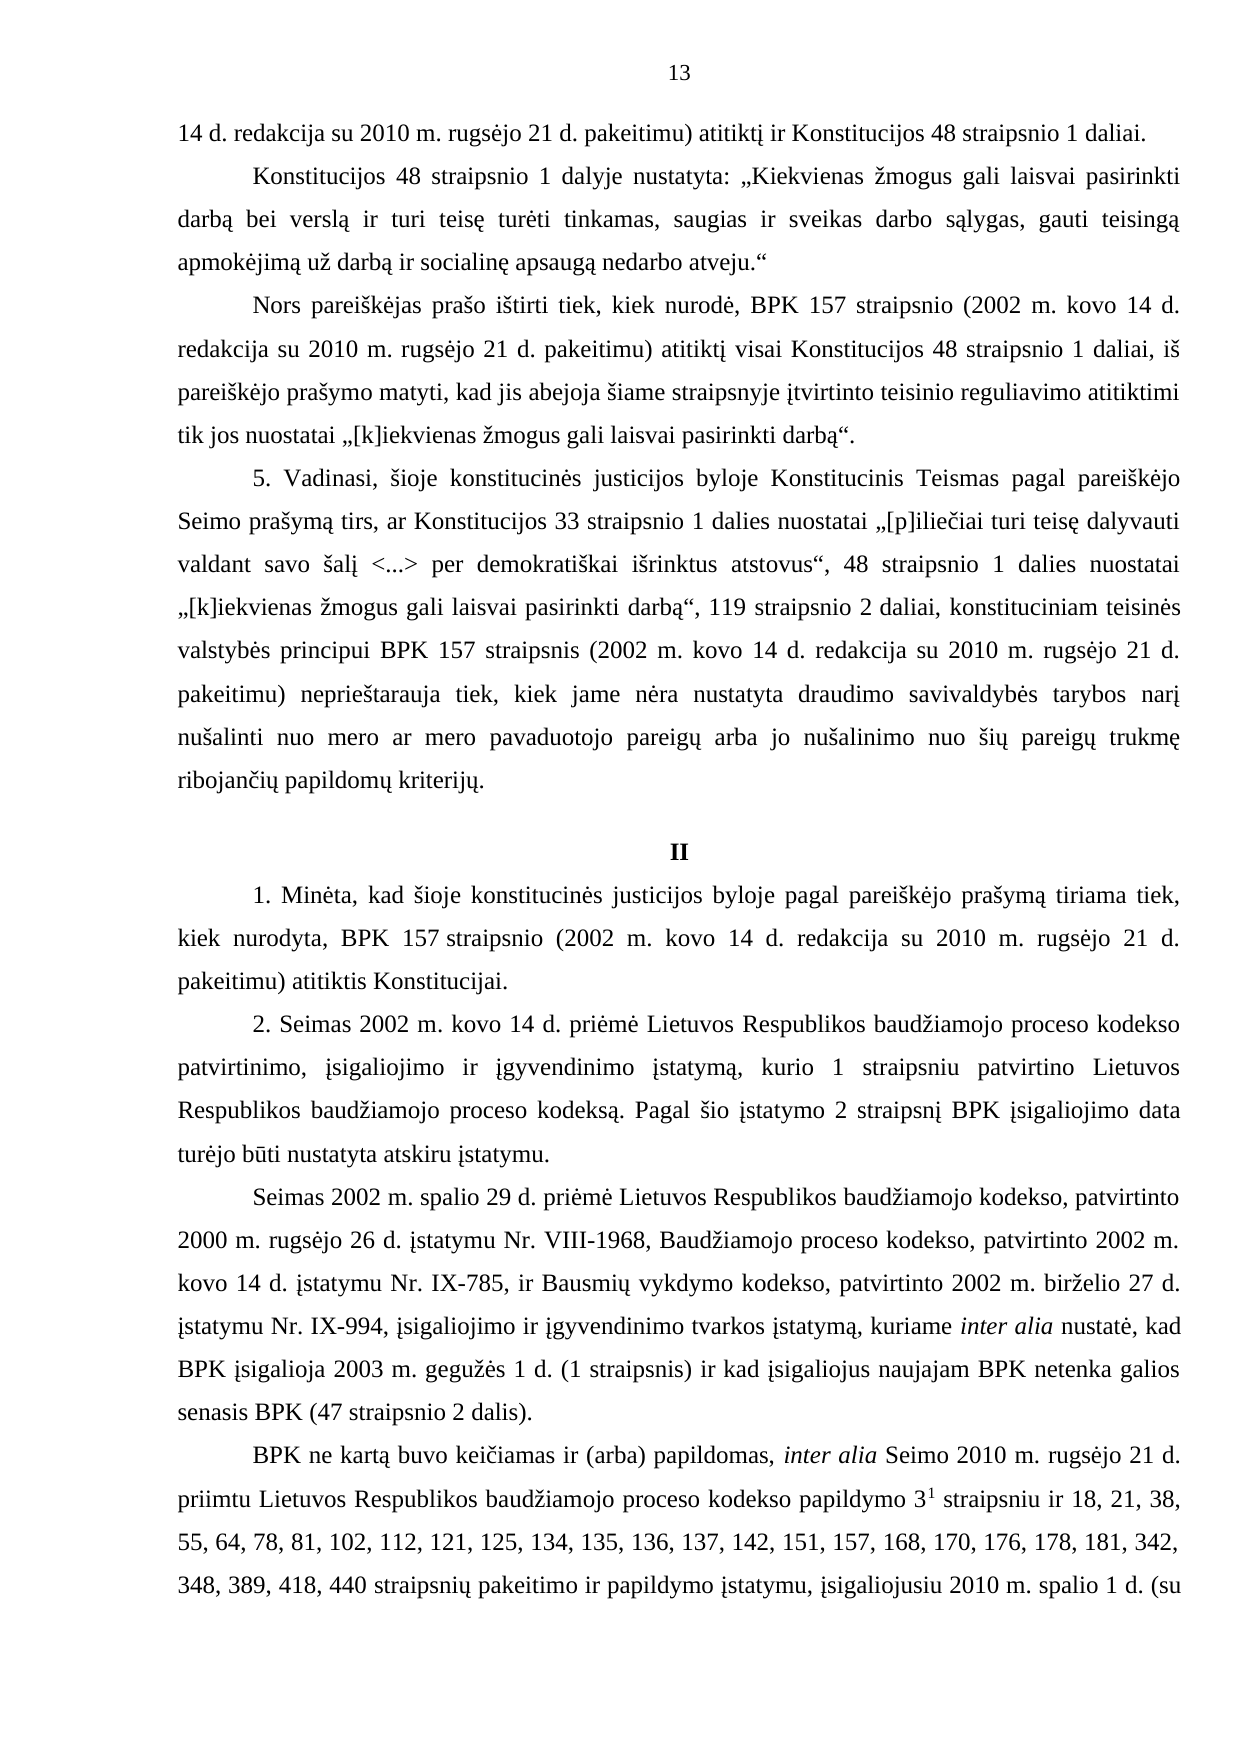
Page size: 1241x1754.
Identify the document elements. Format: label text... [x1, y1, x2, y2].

text 14 d. redakcija su 2010 m. rugsėjo 21 d. pakeitimu) atitiktį ir Konstitucijos 48 straipsnio 1 daliai. [177, 118, 1181, 147]
text BPK ne kartą buvo keičiamas ir (arba) papildomas, inter alia Seimo 2010 m. rugsėjo 21 d. priimtu Lietuvos Respublikos baudžiamojo proceso kodekso papildymo 31 straipsniu ir 18, 21, 38, 55, 64, 78, 81, 102, 112, 121, 125, 134, 135, 136, 137, 142, 151, 157, 168, 170, 176, 178, 181, 342, 348, 389, 418, 440 straipsnių pakeitimo ir papildymo įstatymu, įsigaliojusiu 2010 m. spalio 1 d. (su [177, 1441, 1181, 1599]
text Seimas 2002 m. spalio 29 d. priėmė Lietuvos Respublikos baudžiamojo kodekso, patvirtinto 2000 m. rugsėjo 26 d. įstatymu Nr. VIII-1968, Baudžiamojo proceso kodekso, patvirtinto 2002 m. kovo 14 d. įstatymu Nr. IX-785, ir Bausmių vykdymo kodekso, patvirtinto 2002 m. birželio 27 d. įstatymu Nr. IX-994, įsigaliojimo ir įgyvendinimo tvarkos įstatymą, kuriame inter alia nustatė, kad BPK įsigalioja 2003 m. gegužės 1 d. (1 straipsnis) ir kad įsigaliojus naujajam BPK netenka galios senasis BPK (47 straipsnio 2 dalis). [177, 1182, 1181, 1426]
text Konstitucijos 48 straipsnio 1 dalyje nustatyta: „Kiekvienas žmogus gali laisvai pasirinkti darbą bei verslą ir turi teisę turėti tinkamas, saugias ir sveikas darbo sąlygas, gauti teisingą apmokėjimą už darbą ir socialinę apsaugą nedarbo atveju.“ [177, 161, 1181, 276]
text 5. Vadinasi, šioje konstitucinės justicijos byloje Konstitucinis Teismas pagal pareiškėjo Seimo prašymą tirs, ar Konstitucijos 33 straipsnio 1 dalies nuostatai „[p]iliečiai turi teisę dalyvauti valdant savo šalį <...> per demokratiškai išrinktus atstovus“, 48 straipsnio 1 dalies nuostatai „[k]iekvienas žmogus gali laisvai pasirinkti darbą“, 119 straipsnio 2 daliai, konstituciniam teisinės valstybės principui BPK 157 straipsnis (2002 m. kovo 14 d. redakcija su 2010 m. rugsėjo 21 d. pakeitimu) neprieštarauja tiek, kiek jame nėra nustatyta draudimo savivaldybės tarybos narį nušalinti nuo mero ar mero pavaduotojo pareigų arba jo nušalinimo nuo šių pareigų trukmę ribojančių papildomų kriterijų. [177, 463, 1181, 794]
text II [177, 837, 1181, 866]
text 2. Seimas 2002 m. kovo 14 d. priėmė Lietuvos Respublikos baudžiamojo proceso kodekso patvirtinimo, įsigaliojimo ir įgyvendinimo įstatymą, kurio 1 straipsniu patvirtino Lietuvos Respublikos baudžiamojo proceso kodeksą. Pagal šio įstatymo 2 straipsnį BPK įsigaliojimo data turėjo būti nustatyta atskiru įstatymu. [177, 1009, 1181, 1167]
text Nors pareiškėjas prašo ištirti tiek, kiek nurodė, BPK 157 straipsnio (2002 m. kovo 14 d. redakcija su 2010 m. rugsėjo 21 d. pakeitimu) atitiktį visai Konstitucijos 48 straipsnio 1 daliai, iš pareiškėjo prašymo matyti, kad jis abejoja šiame straipsnyje įtvirtinto teisinio reguliavimo atitiktimi tik jos nuostatai „[k]iekvienas žmogus gali laisvai pasirinkti darbą“. [177, 291, 1181, 449]
text 1. Minėta, kad šioje konstitucinės justicijos byloje pagal pareiškėjo prašymą tiriama tiek, kiek nurodyta, BPK 157 straipsnio (2002 m. kovo 14 d. redakcija su 2010 m. rugsėjo 21 d. pakeitimu) atitiktis Konstitucijai. [177, 880, 1181, 995]
